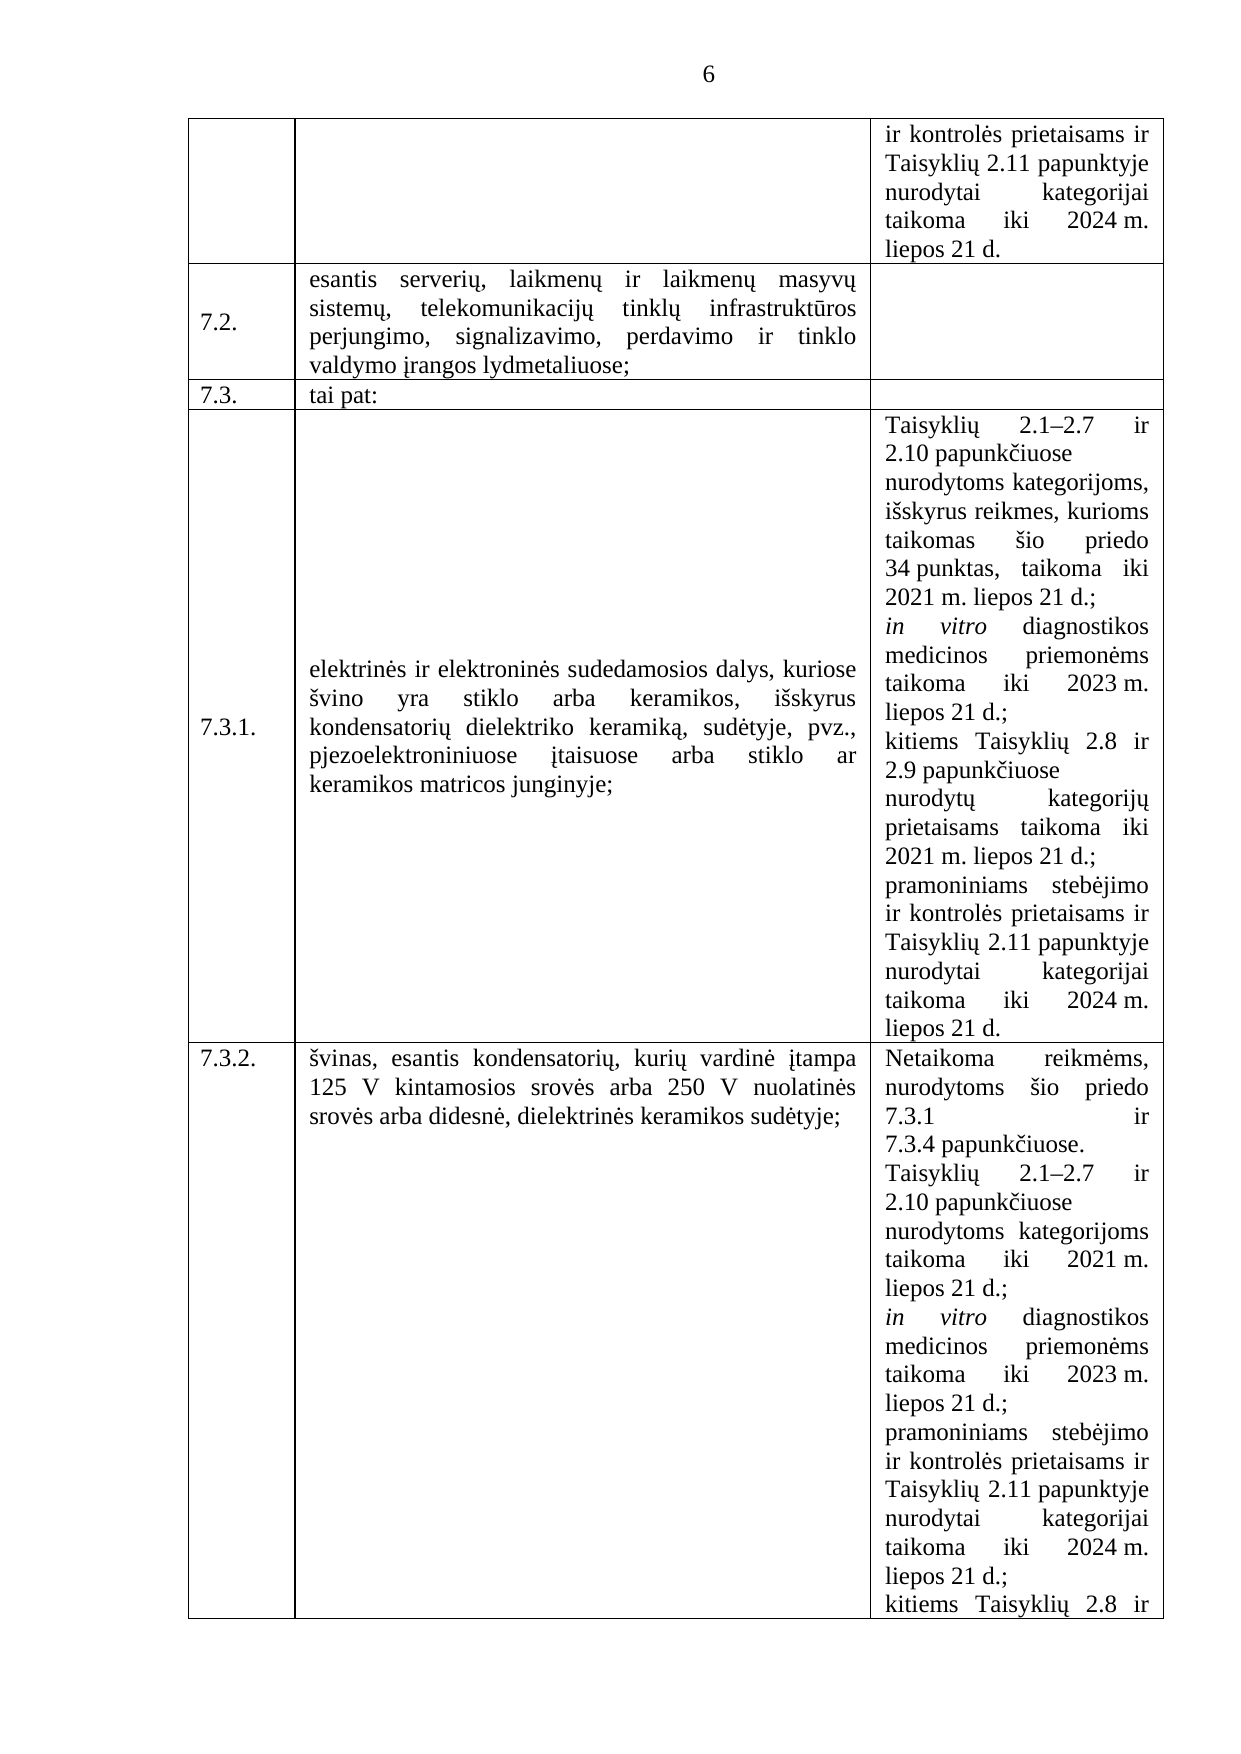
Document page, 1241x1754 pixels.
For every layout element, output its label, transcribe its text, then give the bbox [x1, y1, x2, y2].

table_cell [296, 119, 870, 263]
table_cell [189, 119, 294, 263]
table_cell 7.3.2. [189, 1043, 294, 1618]
table_cell [871, 264, 1163, 379]
table_cell [871, 380, 1163, 409]
table_cell 7.2. [189, 264, 294, 379]
table_cell esantis serverių, laikmenų ir laikmenų masyvų sistemų, telekomunikacijų tinklų infrastruktūros perjungimo, signalizavimo, perdavimo ir tinklo valdymo įrangos lydmetaliuose; [296, 264, 870, 379]
table_cell Taisyklių 2.1–2.7 ir 2.10 papunkčiuose nurodytoms kategorijoms, išskyrus reikmes, kurioms taikomas šio priedo 34 punktas, taikoma iki 2021 m. liepos 21 d.; in vitro diagnostikos medicinos priemonėms taikoma iki 2023 m. liepos 21 d.; kitiems Taisyklių 2.8 ir 2.9 papunkčiuose nurodytų kategorijų prietaisams taikoma iki 2021 m. liepos 21 d.; pramoniniams stebėjimo ir kontrolės prietaisams ir Taisyklių 2.11 papunktyje nurodytai kategorijai taikoma iki 2024 m. liepos 21 d. [871, 410, 1163, 1042]
table_cell elektrinės ir elektroninės sudedamosios dalys, kuriose švino yra stiklo arba keramikos, išskyrus kondensatorių dielektriko keramiką, sudėtyje, pvz., pjezoelektroniniuose įtaisuose arba stiklo ar keramikos matricos junginyje; [296, 410, 870, 1042]
table_cell ir kontrolės prietaisams ir Taisyklių 2.11 papunktyje nurodytai kategorijai taikoma iki 2024 m. liepos 21 d. [871, 119, 1163, 263]
table_cell tai pat: [296, 380, 870, 409]
table_cell Netaikoma reikmėms, nurodytoms šio priedo 7.3.1 ir 7.3.4 papunkčiuose. Taisyklių 2.1–2.7 ir 2.10 papunkčiuose nurodytoms kategorijoms taikoma iki 2021 m. liepos 21 d.; in vitro diagnostikos medicinos priemonėms taikoma iki 2023 m. liepos 21 d.; pramoniniams stebėjimo ir kontrolės prietaisams ir Taisyklių 2.11 papunktyje nurodytai kategorijai taikoma iki 2024 m. liepos 21 d.; kitiems Taisyklių 2.8 ir [871, 1043, 1163, 1618]
table_cell švinas, esantis kondensatorių, kurių vardinė įtampa 125 V kintamosios srovės arba 250 V nuolatinės srovės arba didesnė, dielektrinės keramikos sudėtyje; [296, 1043, 870, 1618]
table_cell 7.3. [189, 380, 294, 409]
table_cell 7.3.1. [189, 410, 294, 1042]
